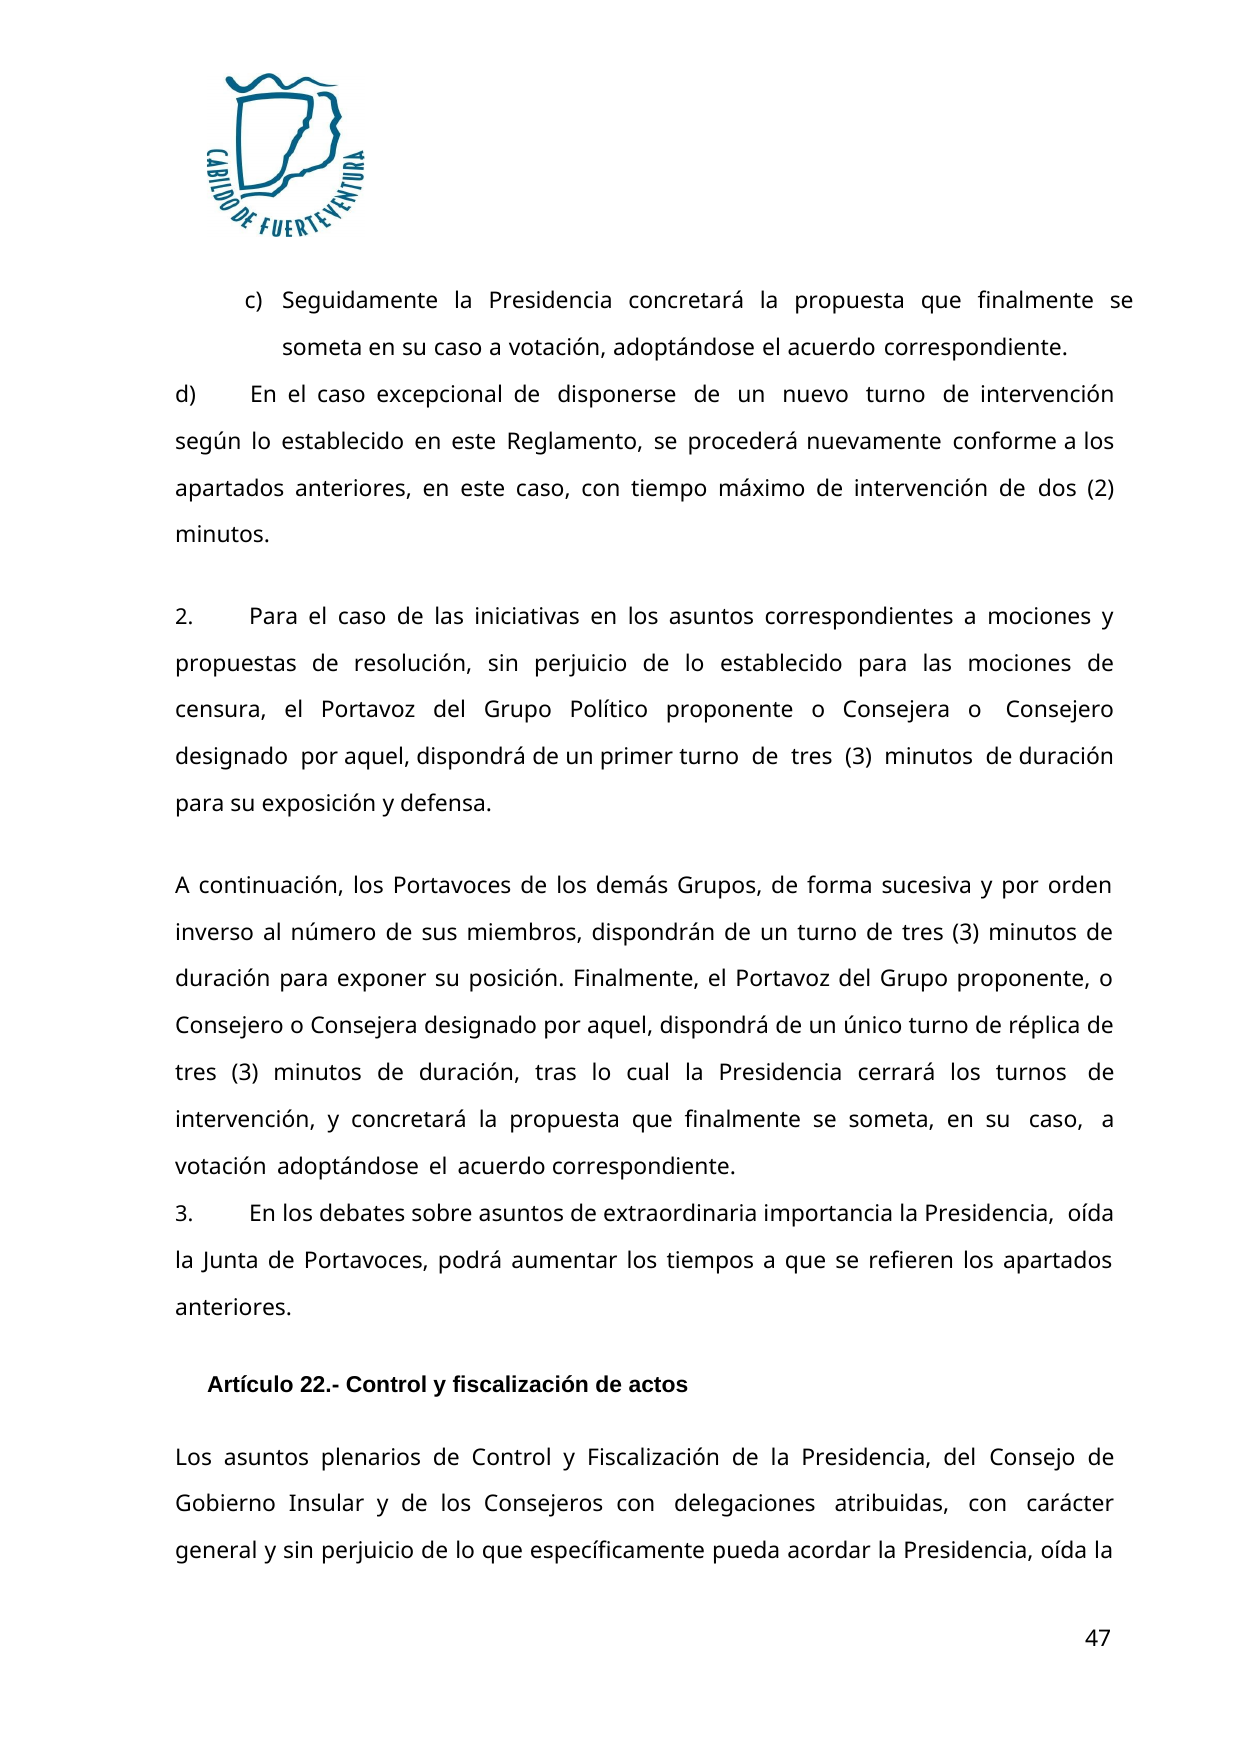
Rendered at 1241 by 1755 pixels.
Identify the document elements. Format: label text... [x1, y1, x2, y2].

list Seguidamente la Presidencia concretará la propuesta que finalmente se someta en su caso a votación, adoptándose el acuerdo correspondiente. [244, 284, 1134, 362]
list Para el caso de las iniciativas en los asuntos correspondientes a mociones y propuestas de resolución, sin perjuicio de lo establecido para las mociones de censura, el Portavoz del Grupo Político proponente o Consejera o Consejero designado por aquel, dispondrá de un primer turno de tres (3) minutos de duración para su exposición y defensa. [175, 599, 1114, 818]
list En el caso excepcional de disponerse de un nuevo turno de intervención según lo establecido en este Reglamento, se procederá nuevamente conforme a los apartados anteriores, en este caso, con tiempo máximo de intervención de dos (2) minutos. [175, 378, 1114, 549]
subtitle Artículo 22.- Control y fiscalización de actos [207, 1371, 1134, 1398]
list En los debates sobre asuntos de extraordinaria importancia la Presidencia, oída la Junta de Portavoces, podrá aumentar los tiempos a que se refieren los apartados anteriores. [175, 1197, 1114, 1322]
text A continuación, los Portavoces de los demás Grupos, de forma sucesiva y por orden inverso al número de sus miembros, dispondrán de un turno de tres (3) minutos de duración para exponer su posición. Finalmente, el Portavoz del Grupo proponente, o Consejero o Consejera designado por aquel, dispondrá de un único turno de réplica de tres (3) minutos de duración, tras lo cual la Presidencia cerrará los turnos de intervención, y concretará la propuesta que finalmente se someta, en su caso, a votación adoptándose el acuerdo correspondiente. [175, 869, 1114, 1181]
text Los asuntos plenarios de Control y Fiscalización de la Presidencia, del Consejo de Gobierno Insular y de los Consejeros con delegaciones atribuidas, con carácter general y sin perjuicio de lo que específicamente pueda acordar la Presidencia, oída la [175, 1441, 1114, 1566]
